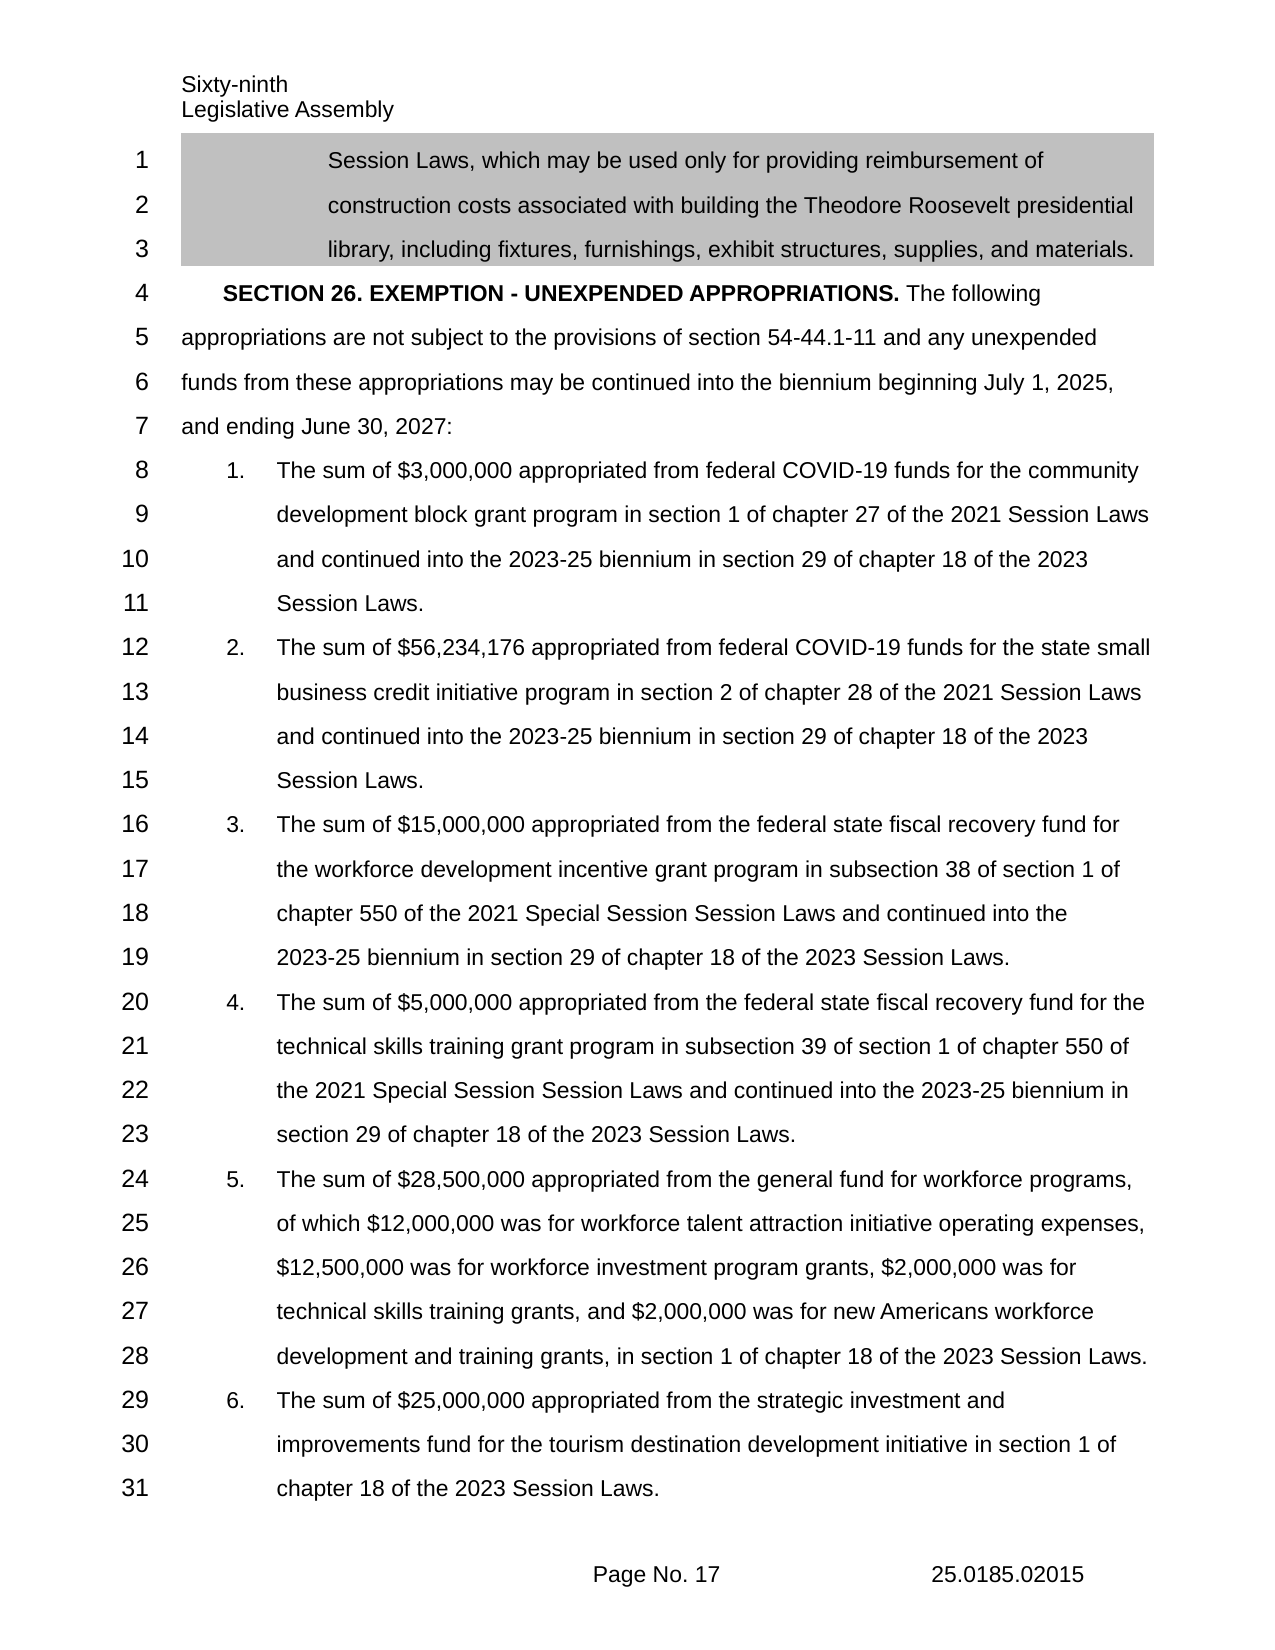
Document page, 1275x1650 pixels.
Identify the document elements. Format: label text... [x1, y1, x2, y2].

text 2. The sum of $56,234,176 appropriated from federal COVID‑19 funds for the state small business credit initiative program in section 2 of chapter 28 of the 2021 Session Laws and continued into the 2023‑25 biennium in section 29 of chapter 18 of the 2023 Session Laws. [181, 620, 1154, 797]
text 5. The sum of $28,500,000 appropriated from the general fund for workforce programs, of which $12,000,000 was for workforce talent attraction initiative operating expenses, $12,500,000 was for workforce investment program grants, $2,000,000 was for technical skills training grants, and $2,000,000 was for new Americans workforce development and training grants, in section 1 of chapter 18 of the 2023 Session Laws. [181, 1152, 1154, 1373]
text SECTION 26. EXEMPTION - UNEXPENDED APPROPRIATIONS. The following appropriations are not subject to the provisions of section 54‑44.1‑11 and any unexpended funds from these appropriations may be continued into the biennium beginning July 1, 2025, and ending June 30, 2027: [181, 266, 1154, 443]
text Session Laws, which may be used only for providing reimbursement of construction costs associated with building the Theodore Roosevelt presidential library, including fixtures, furnishings, exhibit structures, supplies, and materials. [181, 133, 1154, 266]
text 6. The sum of $25,000,000 appropriated from the strategic investment and improvements fund for the tourism destination development initiative in section 1 of chapter 18 of the 2023 Session Laws. [181, 1373, 1154, 1506]
text 3. The sum of $15,000,000 appropriated from the federal state fiscal recovery fund for the workforce development incentive grant program in subsection 38 of section 1 of chapter 550 of the 2021 Special Session Session Laws and continued into the 2023‑25 biennium in section 29 of chapter 18 of the 2023 Session Laws. [181, 797, 1154, 974]
text 4. The sum of $5,000,000 appropriated from the federal state fiscal recovery fund for the technical skills training grant program in subsection 39 of section 1 of chapter 550 of the 2021 Special Session Session Laws and continued into the 2023‑25 biennium in section 29 of chapter 18 of the 2023 Session Laws. [181, 974, 1154, 1152]
text 1. The sum of $3,000,000 appropriated from federal COVID‑19 funds for the community development block grant program in section 1 of chapter 27 of the 2021 Session Laws and continued into the 2023‑25 biennium in section 29 of chapter 18 of the 2023 Session Laws. [181, 443, 1154, 620]
